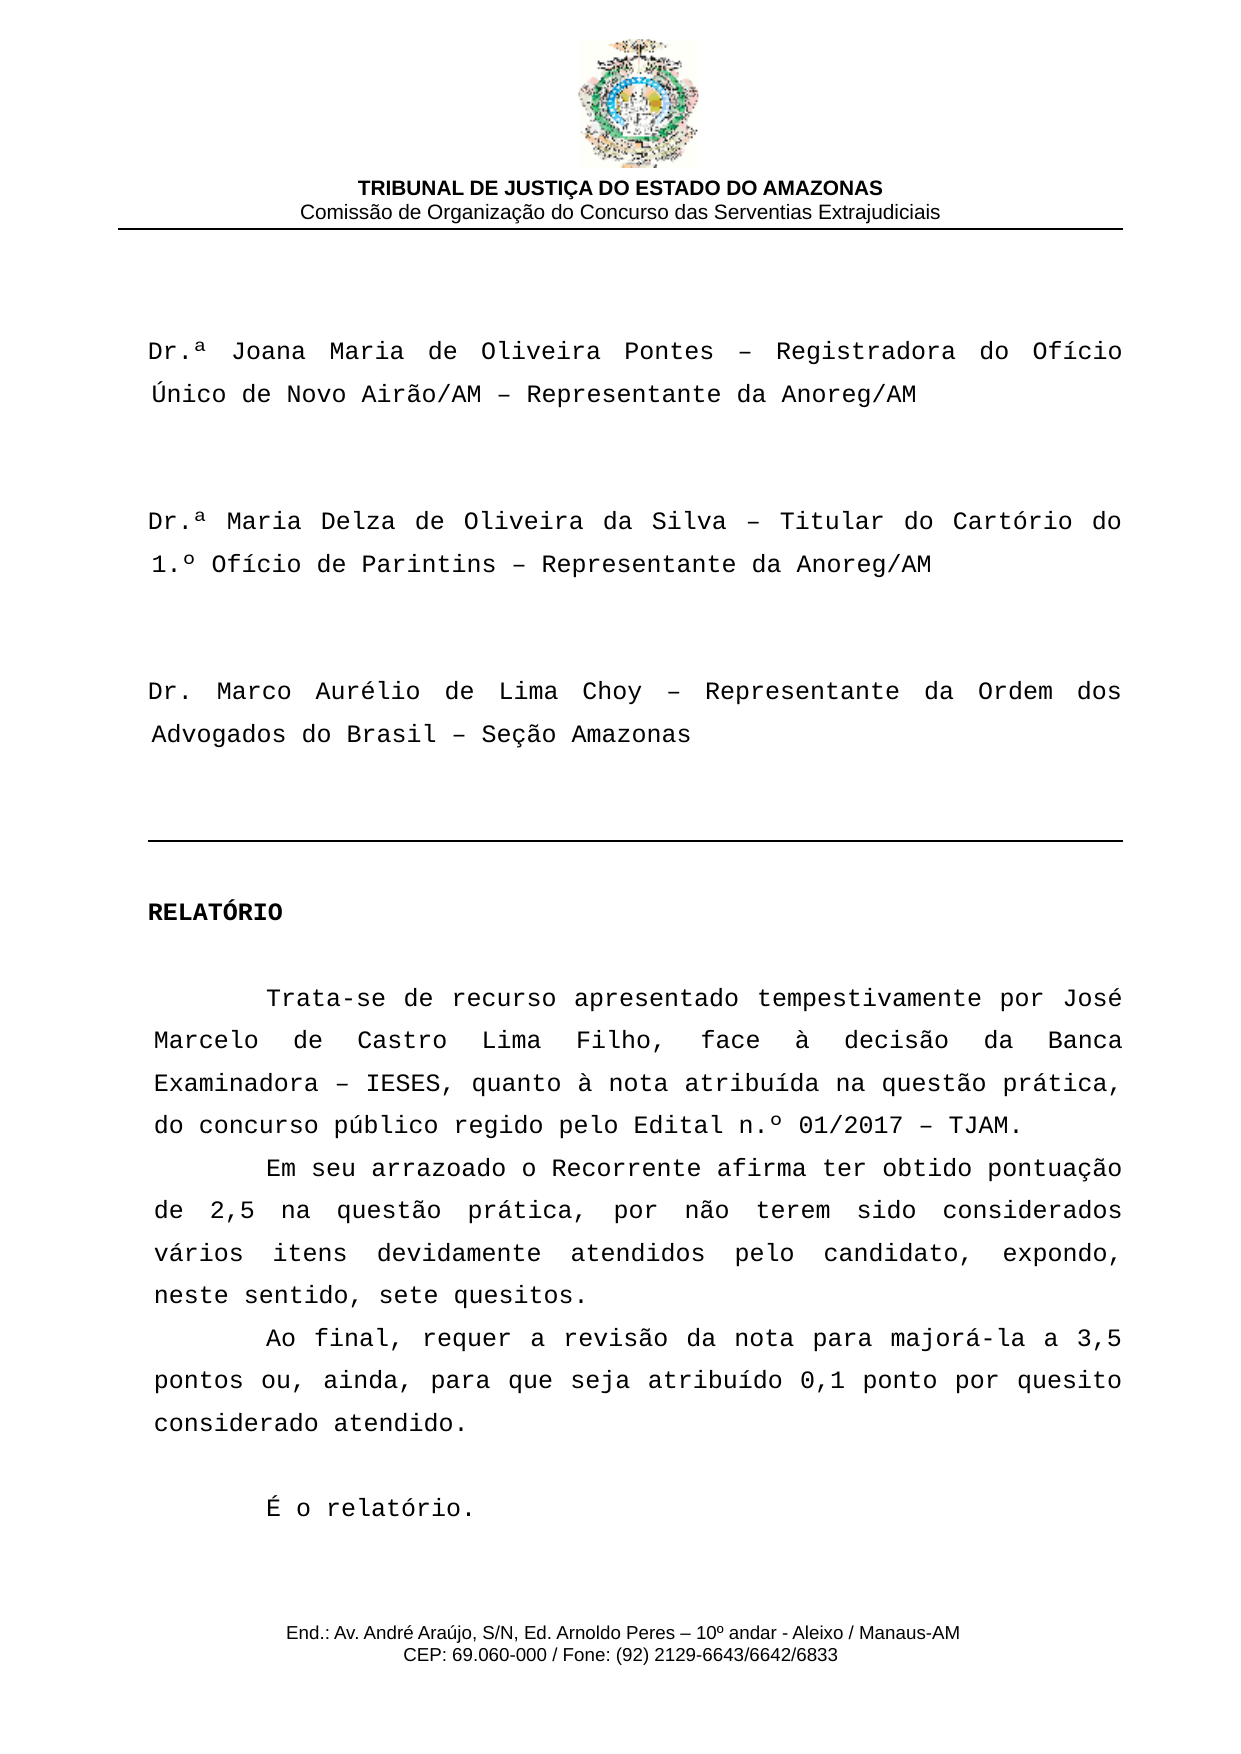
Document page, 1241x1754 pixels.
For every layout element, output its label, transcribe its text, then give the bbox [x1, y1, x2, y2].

text Dr.ª Joana Maria de Oliveira Pontes – Registradora do Ofício Único de Novo Airão/AM – Representante da Anoreg/AM [148, 339, 1123, 409]
text Dr.ª Maria Delza de Oliveira da Silva – Titular do Cartório do 1.º Ofício de Parintins – Representante da Anoreg/AM [148, 509, 1123, 579]
text Ao final, requer a revisão da nota para majorá-la a 3,5 pontos ou, ainda, para que seja atribuído 0,1 ponto por quesito considerado atendido. [153, 1325, 1123, 1438]
text RELATÓRIO [148, 899, 1123, 928]
text Dr. Marco Aurélio de Lima Choy – Representante da Ordem dos Advogados do Brasil – Seção Amazonas [148, 679, 1123, 749]
text Trata-se de recurso apresentado tempestivamente por José Marcelo de Castro Lima Filho, face à decisão da Banca Examinadora – IESES, quanto à nota atribuída na questão prática, do concurso público regido pelo Edital n.º 01/2017 – TJAM. [153, 985, 1123, 1141]
text É o relatório. [153, 1496, 1123, 1524]
picture [578, 39, 699, 168]
text Em seu arrazoado o Recorrente afirma ter obtido pontuação de 2,5 na questão prática, por não terem sido considerados vários itens devidamente atendidos pelo candidato, expondo, neste sentido, sete quesitos. [153, 1155, 1123, 1311]
